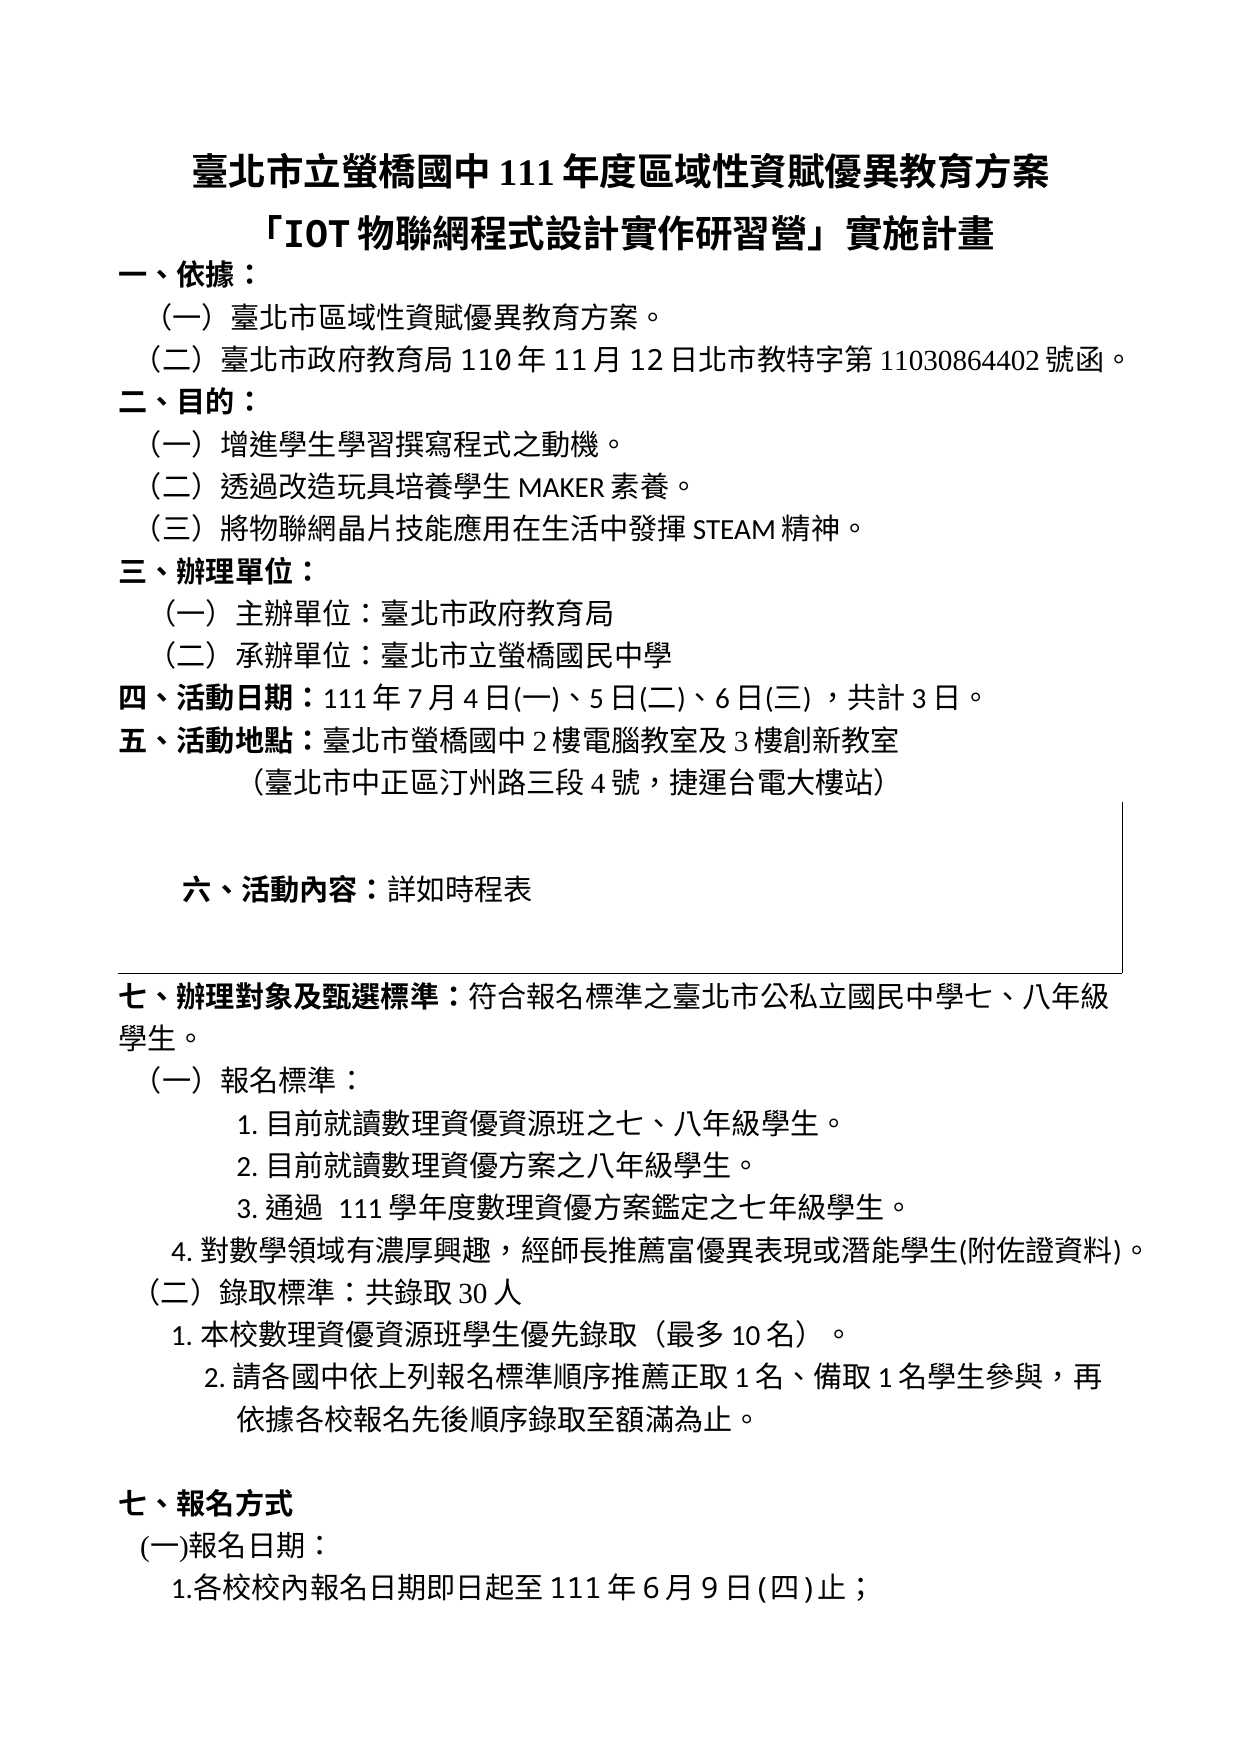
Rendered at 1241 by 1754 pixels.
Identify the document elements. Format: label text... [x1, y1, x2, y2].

text 4. 對數學領域有濃厚興趣，經師長推薦富優異表現或潛能學生(附佐證資料)。 [118, 1227, 1122, 1269]
text 2. 請各國中依上列報名標準順序推薦正取1名、備取1名學生參與，再依據各校報名先後順序錄取至額滿為止。 [177, 1354, 1122, 1439]
text （二）臺北市政府教育局110年11月12日北市教特字第11030864402號函。 [118, 337, 1122, 379]
text 七、辦理對象及甄選標準：符合報名標準之臺北市公私立國民中學七、八年級學生。 [118, 973, 1122, 1058]
text （一）增進學生學習撰寫程式之動機。 [118, 421, 1122, 464]
text 四、活動日期：111年7月4日(一)、5日(二)、6日(三) ，共計3日。 [118, 675, 1122, 717]
text 三、辦理單位： [118, 548, 1122, 591]
text 2. 目前就讀數理資優方案之八年級學生。 [201, 1143, 1122, 1185]
text 1. 目前就讀數理資優資源班之七、八年級學生。 [201, 1100, 1122, 1143]
text 二、目的： [118, 379, 1122, 421]
text （一）主辦單位：臺北市政府教育局 [118, 591, 1122, 633]
text 一、依據： [118, 252, 1122, 294]
text 1.各校校內報名日期即日起至111年6月9日(四)止； [118, 1565, 1122, 1607]
text 七、報名方式 [118, 1480, 1122, 1523]
text （二）承辦單位：臺北市立螢橋國民中學 [118, 633, 1122, 675]
text （臺北市中正區汀州路三段4號，捷運台電大樓站） [118, 760, 1122, 802]
text 五、活動地點：臺北市螢橋國中2樓電腦教室及3樓創新教室 [118, 717, 1122, 760]
text （一）臺北市區域性資賦優異教育方案。 [118, 294, 1122, 337]
text 臺北市立螢橋國中111年度區域性資賦優異教育方案 [118, 127, 1122, 189]
text （一）報名標準： [118, 1058, 1122, 1100]
text (一)報名日期： [118, 1523, 1122, 1565]
text 1. 本校數理資優資源班學生優先錄取（最多10名）。 [118, 1312, 1122, 1354]
text 3. 通過 111 學年度數理資優方案鑑定之七年級學生。 [201, 1185, 1122, 1227]
text 六、活動內容：詳如時程表 [118, 802, 1122, 973]
text 「IOT物聯網程式設計實作研習營」實施計畫 [118, 189, 1122, 252]
text （二）錄取標準：共錄取30人 [118, 1269, 1122, 1312]
text （二）透過改造玩具培養學生MAKER素養。 [118, 464, 1122, 506]
text （三）將物聯網晶片技能應用在生活中發揮STEAM精神。 [118, 506, 1122, 548]
